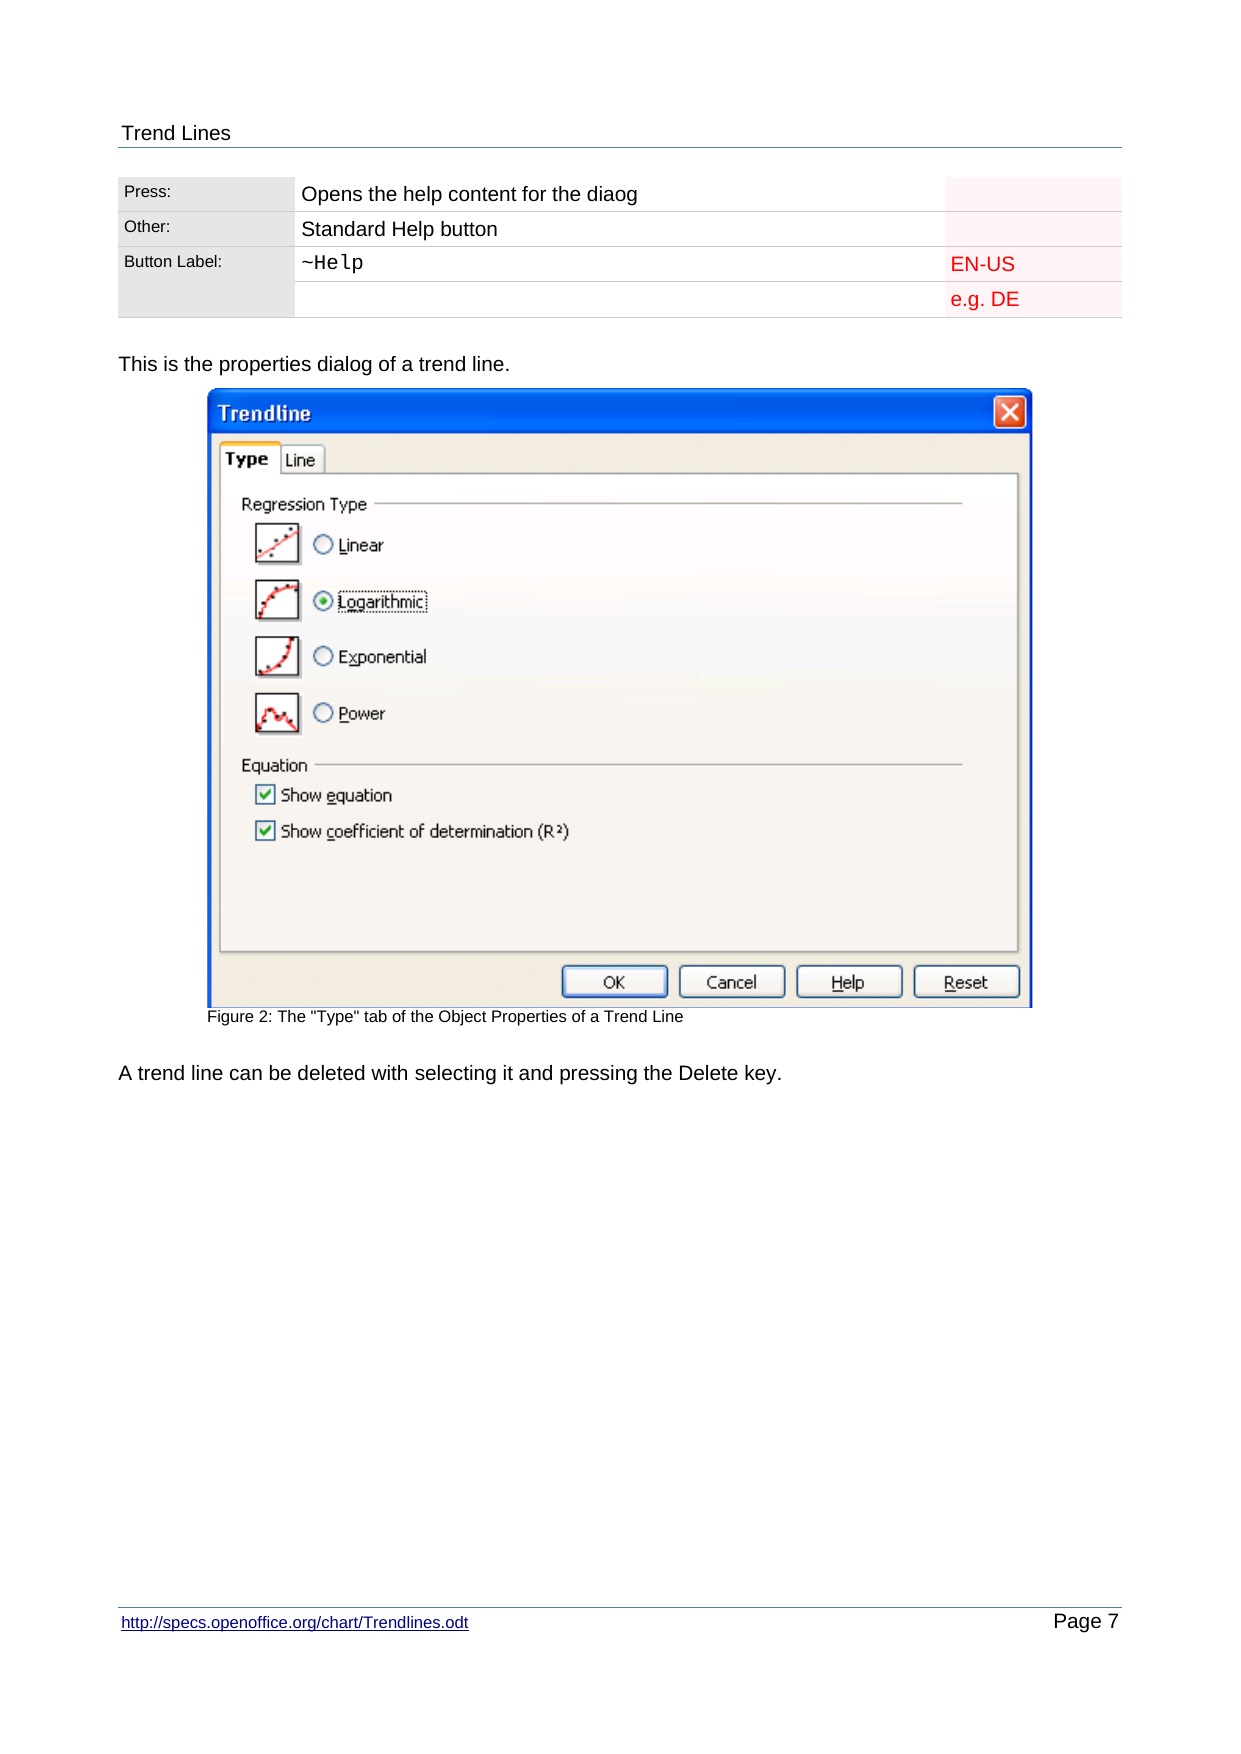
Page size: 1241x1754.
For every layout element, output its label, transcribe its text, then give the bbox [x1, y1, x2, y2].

table_header EN-US [945, 247, 1122, 281]
table_cell Other: [118, 212, 295, 246]
table_cell Standard Help button [295, 212, 945, 246]
text Figure 2: The "Type" tab of the Object Properties of a Trend Line [207, 1008, 1033, 1026]
table_cell [945, 212, 1122, 246]
table_header ~Help [295, 247, 945, 281]
table_cell Press: [118, 177, 295, 211]
text This is the properties dialog of a trend line. [118, 352, 1122, 376]
table_cell e.g. DE [945, 282, 1122, 317]
table_cell [945, 177, 1122, 211]
table_cell Button Label: [118, 247, 295, 317]
table_cell Opens the help content for the diaog [295, 177, 945, 211]
table_cell [295, 282, 945, 317]
text A trend line can be deleted with selecting it and pressing the Delete key. [118, 1061, 1122, 1085]
